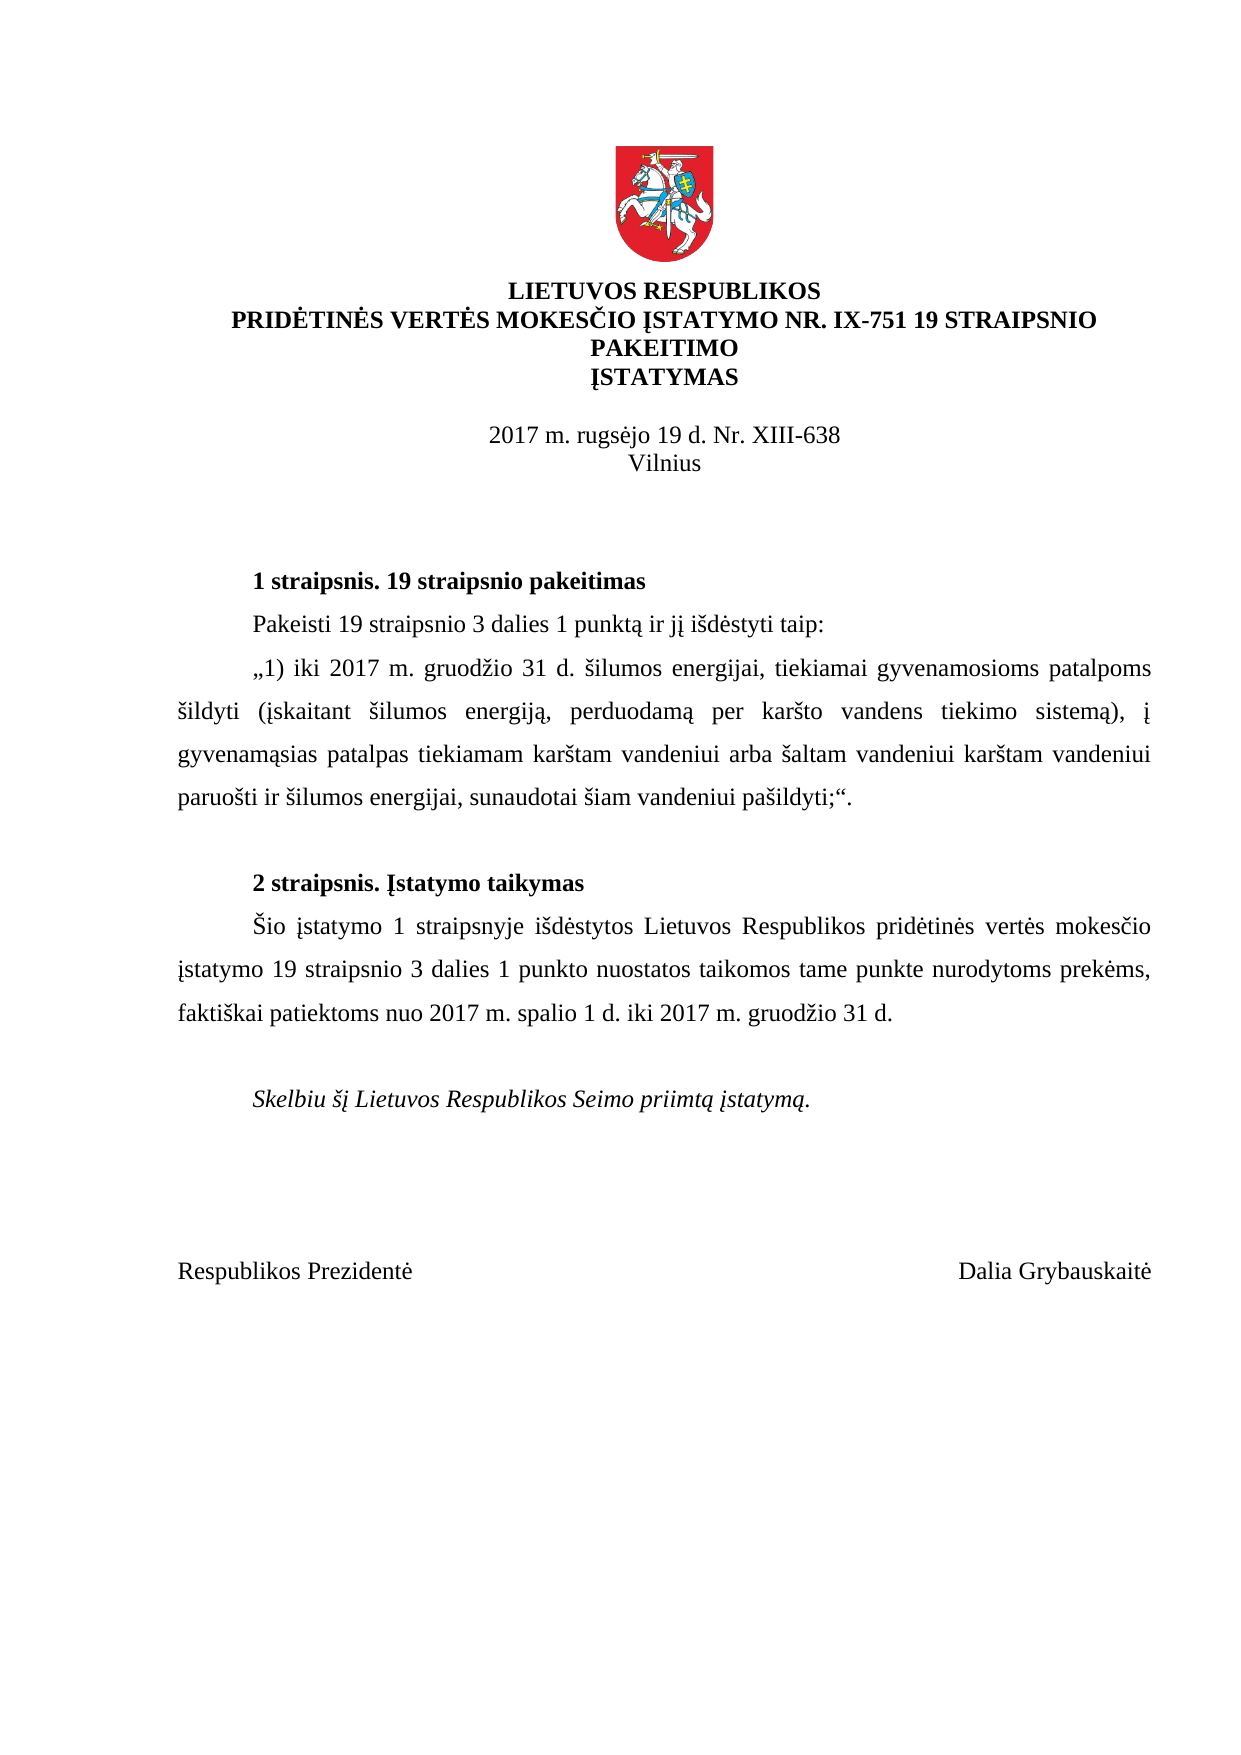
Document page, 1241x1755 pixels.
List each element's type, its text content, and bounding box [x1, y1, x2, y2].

text Respublikos Prezidentė Dalia Grybauskaitė [177, 1256, 1152, 1285]
text Vilnius [177, 448, 1152, 477]
text Pakeisti 19 straipsnio 3 dalies 1 punktą ir jį išdėstyti taip: [177, 609, 1152, 638]
text 1 straipsnis. 19 straipsnio pakeitimas [177, 566, 1152, 595]
text „1) iki 2017 m. gruodžio 31 d. šilumos energijai, tiekiamai gyvenamosioms patalpoms šildyti (įskaitant šilumos energiją, perduodamą per karšto vandens tiekimo sistemą), į gyvenamąsias patalpas tiekiamam karštam vandeniui arba šaltam vandeniui karštam vandeniui paruošti ir šilumos energijai, sunaudotai šiam vandeniui pašildyti;“. [177, 653, 1152, 811]
text LIETUVOS RESPUBLIKOS [177, 276, 1152, 305]
text 2 straipsnis. Įstatymo taikymas [177, 868, 1152, 897]
text 2017 m. rugsėjo 19 d. Nr. XIII-638 [177, 420, 1152, 448]
text ĮSTATYMAS [177, 362, 1152, 391]
text PRIDĖTINĖS VERTĖS MOKESČIO ĮSTATYMO NR. IX-751 19 STRAIPSNIO PAKEITIMO [177, 305, 1152, 362]
text Šio įstatymo 1 straipsnyje išdėstytos Lietuvos Respublikos pridėtinės vertės mokesčio įstatymo 19 straipsnio 3 dalies 1 punkto nuostatos taikomos tame punkte nurodytoms prekėms, faktiškai patiektoms nuo 2017 m. spalio 1 d. iki 2017 m. gruodžio 31 d. [177, 911, 1152, 1026]
text Skelbiu šį Lietuvos Respublikos Seimo priimtą įstatymą. [177, 1084, 1152, 1113]
